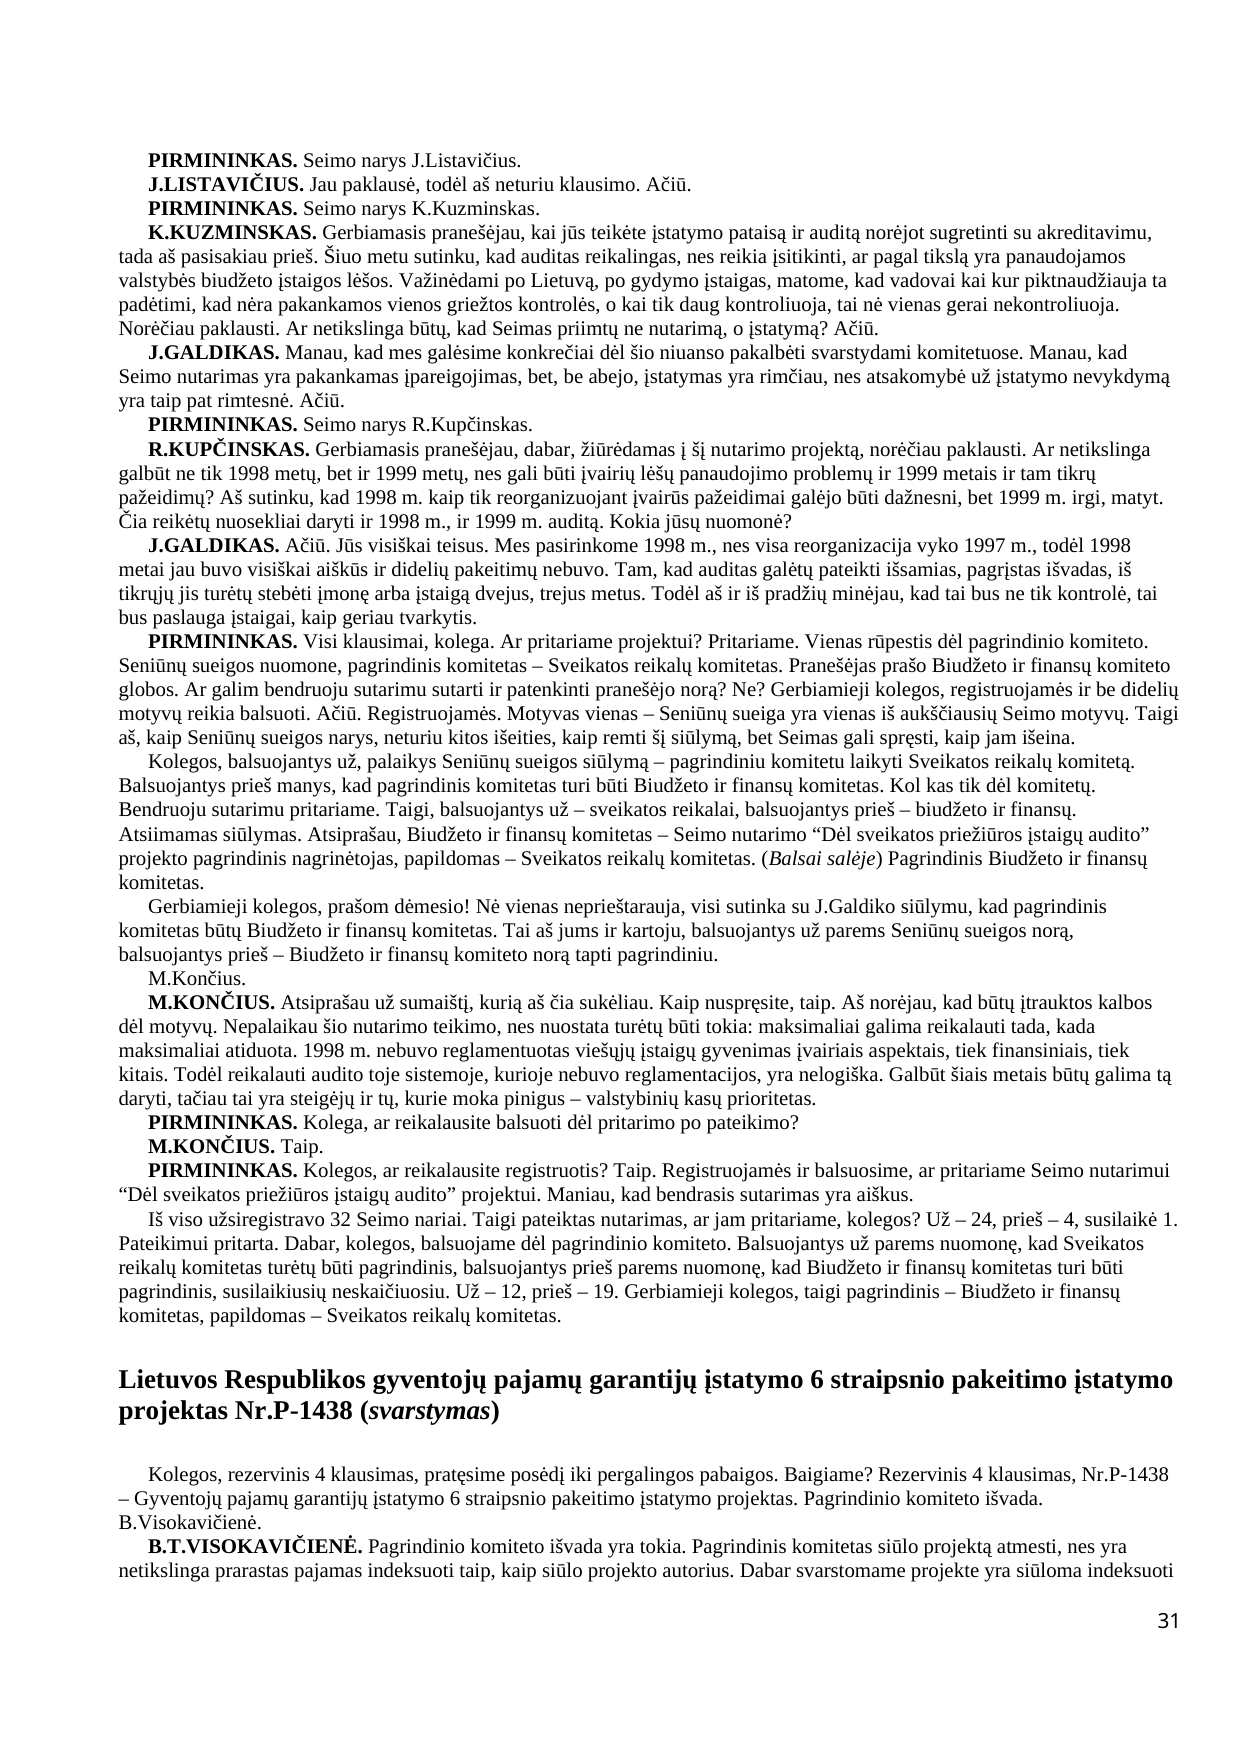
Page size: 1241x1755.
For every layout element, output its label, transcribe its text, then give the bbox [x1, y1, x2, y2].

text M.KONČIUS. Taip. [118, 1134, 1181, 1158]
text Kolegos, balsuojantys už, palaikys Seniūnų sueigos siūlymą – pagrindiniu komitetu laikyti Sveikatos reikalų komitetą. Balsuojantys prieš manys, kad pagrindinis komitetas turi būti Biudžeto ir finansų komitetas. Kol kas tik dėl komitetų. Bendruoju sutarimu pritariame. Taigi, balsuojantys už – sveikatos reikalai, balsuojantys prieš – biudžeto ir finansų. Atsiimamas siūlymas. Atsiprašau, Biudžeto ir finansų komitetas – Seimo nutarimo “Dėl sveikatos priežiūros įstaigų audito” projekto pagrindinis nagrinėtojas, papildomas – Sveikatos reikalų komitetas. (Balsai salėje) Pagrindinis Biudžeto ir finansų komitetas. [118, 749, 1181, 894]
text M.KONČIUS. Atsiprašau už sumaištį, kurią aš čia sukėliau. Kaip nuspręsite, taip. Aš norėjau, kad būtų įtrauktos kalbos dėl motyvų. Nepalaikau šio nutarimo teikimo, nes nuostata turėtų būti tokia: maksimaliai galima reikalauti tada, kada maksimaliai atiduota. 1998 m. nebuvo reglamentuotas viešųjų įstaigų gyvenimas įvairiais aspektais, tiek finansiniais, tiek kitais. Todėl reikalauti audito toje sistemoje, kurioje nebuvo reglamentacijos, yra nelogiška. Galbūt šiais metais būtų galima tą daryti, tačiau tai yra steigėjų ir tų, kurie moka pinigus – valstybinių kasų prioritetas. [118, 990, 1181, 1110]
text J.GALDIKAS. Manau, kad mes galėsime konkrečiai dėl šio niuanso pakalbėti svarstydami komitetuose. Manau, kad Seimo nutarimas yra pakankamas įpareigojimas, bet, be abejo, įstatymas yra rimčiau, nes atsakomybė už įstatymo nevykdymą yra taip pat rimtesnė. Ačiū. [118, 340, 1181, 412]
text PIRMININKAS. Seimo narys R.Kupčinskas. [118, 412, 1181, 436]
text M.Končius. [118, 966, 1181, 990]
text PIRMININKAS. Seimo narys K.Kuzminskas. [118, 196, 1181, 220]
text K.KUZMINSKAS. Gerbiamasis pranešėjau, kai jūs teikėte įstatymo pataisą ir auditą norėjot sugretinti su akreditavimu, tada aš pasisakiau prieš. Šiuo metu sutinku, kad auditas reikalingas, nes reikia įsitikinti, ar pagal tikslą yra panaudojamos valstybės biudžeto įstaigos lėšos. Važinėdami po Lietuvą, po gydymo įstaigas, matome, kad vadovai kai kur piktnaudžiauja ta padėtimi, kad nėra pakankamos vienos griežtos kontrolės, o kai tik daug kontroliuoja, tai nė vienas gerai nekontroliuoja. Norėčiau paklausti. Ar netikslinga būtų, kad Seimas priimtų ne nutarimą, o įstatymą? Ačiū. [118, 220, 1181, 340]
text Kolegos, rezervinis 4 klausimas, pratęsime posėdį iki pergalingos pabaigos. Baigiame? Rezervinis 4 klausimas, Nr.P-1438 – Gyventojų pajamų garantijų įstatymo 6 straipsnio pakeitimo įstatymo projektas. Pagrindinio komiteto išvada. B.Visokavičienė. [118, 1462, 1181, 1534]
text PIRMININKAS. Kolega, ar reikalausite balsuoti dėl pritarimo po pateikimo? [118, 1110, 1181, 1134]
text J.GALDIKAS. Ačiū. Jūs visiškai teisus. Mes pasirinkome 1998 m., nes visa reorganizacija vyko 1997 m., todėl 1998 metai jau buvo visiškai aiškūs ir didelių pakeitimų nebuvo. Tam, kad auditas galėtų pateikti išsamias, pagrįstas išvadas, iš tikrųjų jis turėtų stebėti įmonę arba įstaigą dvejus, trejus metus. Todėl aš ir iš pradžių minėjau, kad tai bus ne tik kontrolė, tai bus paslauga įstaigai, kaip geriau tvarkytis. [118, 533, 1181, 629]
text J.LISTAVIČIUS. Jau paklausė, todėl aš neturiu klausimo. Ačiū. [118, 172, 1181, 196]
text Iš viso užsiregistravo 32 Seimo nariai. Taigi pateiktas nutarimas, ar jam pritariame, kolegos? Už – 24, prieš – 4, susilaikė 1. Pateikimui pritarta. Dabar, kolegos, balsuojame dėl pagrindinio komiteto. Balsuojantys už parems nuomonę, kad Sveikatos reikalų komitetas turėtų būti pagrindinis, balsuojantys prieš parems nuomonę, kad Biudžeto ir finansų komitetas turi būti pagrindinis, susilaikiusių neskaičiuosiu. Už – 12, prieš – 19. Gerbiamieji kolegos, taigi pagrindinis – Biudžeto ir finansų komitetas, papildomas – Sveikatos reikalų komitetas. [118, 1206, 1181, 1327]
text Lietuvos Respublikos gyventojų pajamų garantijų įstatymo 6 straipsnio pakeitimo įstatymo projektas Nr.P-1438 (svarstymas) [118, 1363, 1181, 1426]
text Gerbiamieji kolegos, prašom dėmesio! Nė vienas neprieštarauja, visi sutinka su J.Galdiko siūlymu, kad pagrindinis komitetas būtų Biudžeto ir finansų komitetas. Tai aš jums ir kartoju, balsuojantys už parems Seniūnų sueigos norą, balsuojantys prieš – Biudžeto ir finansų komiteto norą tapti pagrindiniu. [118, 894, 1181, 966]
text PIRMININKAS. Visi klausimai, kolega. Ar pritariame projektui? Pritariame. Vienas rūpestis dėl pagrindinio komiteto. Seniūnų sueigos nuomone, pagrindinis komitetas – Sveikatos reikalų komitetas. Pranešėjas prašo Biudžeto ir finansų komiteto globos. Ar galim bendruoju sutarimu sutarti ir patenkinti pranešėjo norą? Ne? Gerbiamieji kolegos, registruojamės ir be didelių motyvų reikia balsuoti. Ačiū. Registruojamės. Motyvas vienas – Seniūnų sueiga yra vienas iš aukščiausių Seimo motyvų. Taigi aš, kaip Seniūnų sueigos narys, neturiu kitos išeities, kaip remti šį siūlymą, bet Seimas gali spręsti, kaip jam išeina. [118, 629, 1181, 749]
text PIRMININKAS. Kolegos, ar reikalausite registruotis? Taip. Registruojamės ir balsuosime, ar pritariame Seimo nutarimui “Dėl sveikatos priežiūros įstaigų audito” projektui. Maniau, kad bendrasis sutarimas yra aiškus. [118, 1158, 1181, 1206]
text B.T.VISOKAVIČIENĖ. Pagrindinio komiteto išvada yra tokia. Pagrindinis komitetas siūlo projektą atmesti, nes yra netikslinga prarastas pajamas indeksuoti taip, kaip siūlo projekto autorius. Dabar svarstomame projekte yra siūloma indeksuoti [118, 1534, 1181, 1582]
text R.KUPČINSKAS. Gerbiamasis pranešėjau, dabar, žiūrėdamas į šį nutarimo projektą, norėčiau paklausti. Ar netikslinga galbūt ne tik 1998 metų, bet ir 1999 metų, nes gali būti įvairių lėšų panaudojimo problemų ir 1999 metais ir tam tikrų pažeidimų? Aš sutinku, kad 1998 m. kaip tik reorganizuojant įvairūs pažeidimai galėjo būti dažnesni, bet 1999 m. irgi, matyt. Čia reikėtų nuosekliai daryti ir 1998 m., ir 1999 m. auditą. Kokia jūsų nuomonė? [118, 436, 1181, 533]
text PIRMININKAS. Seimo narys J.Listavičius. [118, 148, 1181, 172]
